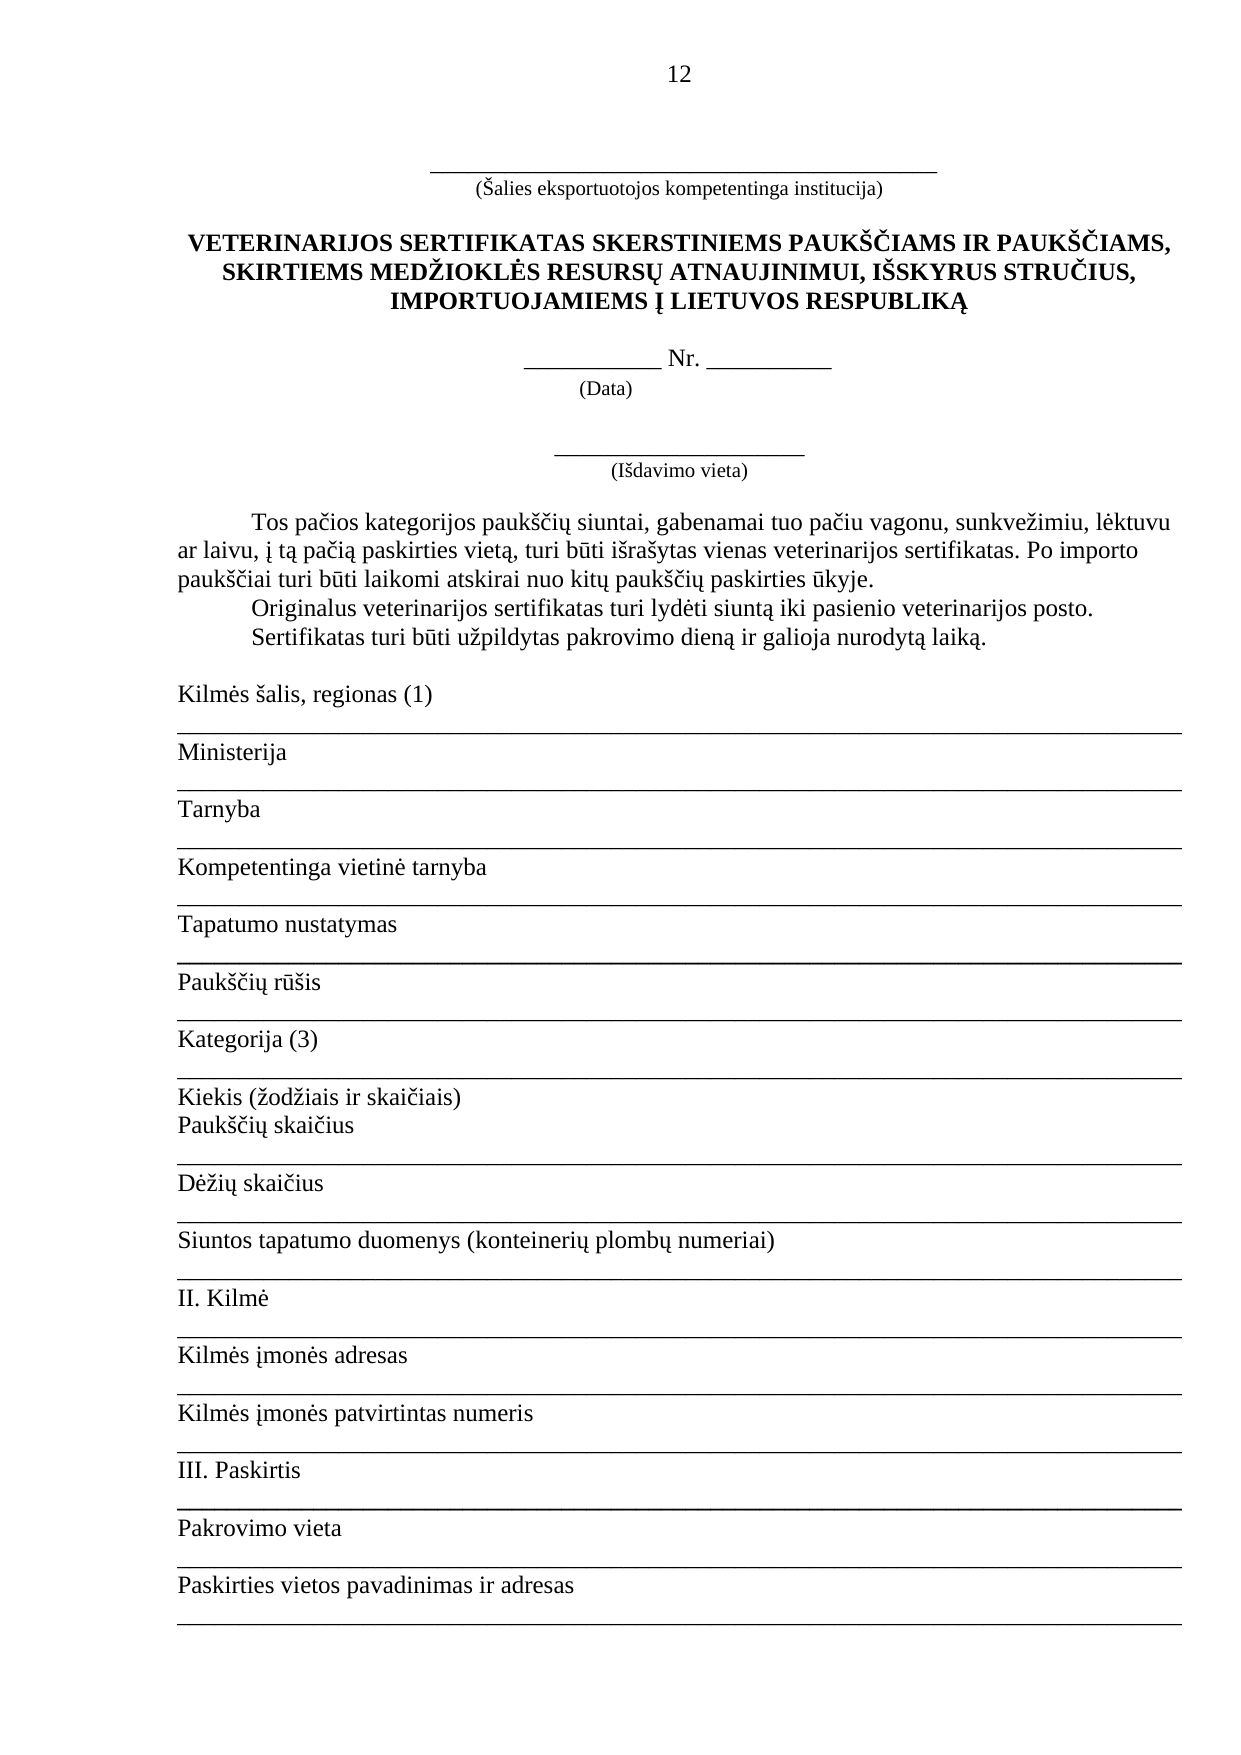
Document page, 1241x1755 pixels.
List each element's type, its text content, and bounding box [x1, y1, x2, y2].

text (Data) [177, 372, 1181, 401]
text Sertifikatas turi būti užpildytas pakrovimo dieną ir galioja nurodytą laiką. [177, 622, 1181, 650]
text Tos pačios kategorijos paukščių siuntai, gabenamai tuo pačiu vagonu, sunkvežimiu, lėktuvu ar laivu, į tą pačią paskirties vietą, turi būti išrašytas vienas veterinarijos sertifikatas. Po importo paukščiai turi būti laikomi atskirai nuo kitų paukščių paskirties ūkyje. [177, 507, 1181, 593]
text Paskirties vietos pavadinimas ir adresas [177, 1570, 1181, 1599]
text Ministerija [177, 737, 1181, 765]
text Kilmės įmonės adresas [177, 1340, 1181, 1369]
text (Šalies eksportuotojos kompetentinga institucija) [177, 176, 1181, 200]
text Kompetentinga vietinė tarnyba [177, 852, 1181, 880]
text ____________________ [177, 430, 1181, 458]
text Pakrovimo vieta [177, 1513, 1181, 1542]
text Dėžių skaičius [177, 1168, 1181, 1197]
text Tarnyba [177, 794, 1181, 823]
text II. Kilmė [177, 1283, 1181, 1312]
text ___________ Nr. __________ [187, 343, 1181, 372]
text (Išdavimo vieta) [177, 458, 1181, 482]
text Kilmės šalis, regionas (1) [177, 679, 1181, 708]
text Kilmės įmonės patvirtintas numeris [177, 1398, 1181, 1427]
text Tapatumo nustatymas [177, 909, 1191, 938]
text Siuntos tapatumo duomenys (konteinerių plombų numeriai) [177, 1225, 1181, 1254]
text Kategorija (3) [177, 1024, 1181, 1053]
text VETERINARIJOS SERTIFIKATAS skerstiniems paukščiams ir paukščiams, skirtiems medžioklės resursų atnaujinimui, išskyrus stručius, IMPORTUOJAMIEMS į Lietuvos Respubliką [177, 228, 1181, 315]
text Paukščių skaičius [177, 1110, 1181, 1139]
text Kiekis (žodžiais ir skaičiais) [177, 1082, 1181, 1110]
text Originalus veterinarijos sertifikatas turi lydėti siuntą iki pasienio veterinarijos posto. [177, 593, 1181, 622]
text Paukščių rūšis [177, 967, 1181, 995]
text III. Paskirtis [177, 1455, 1191, 1484]
